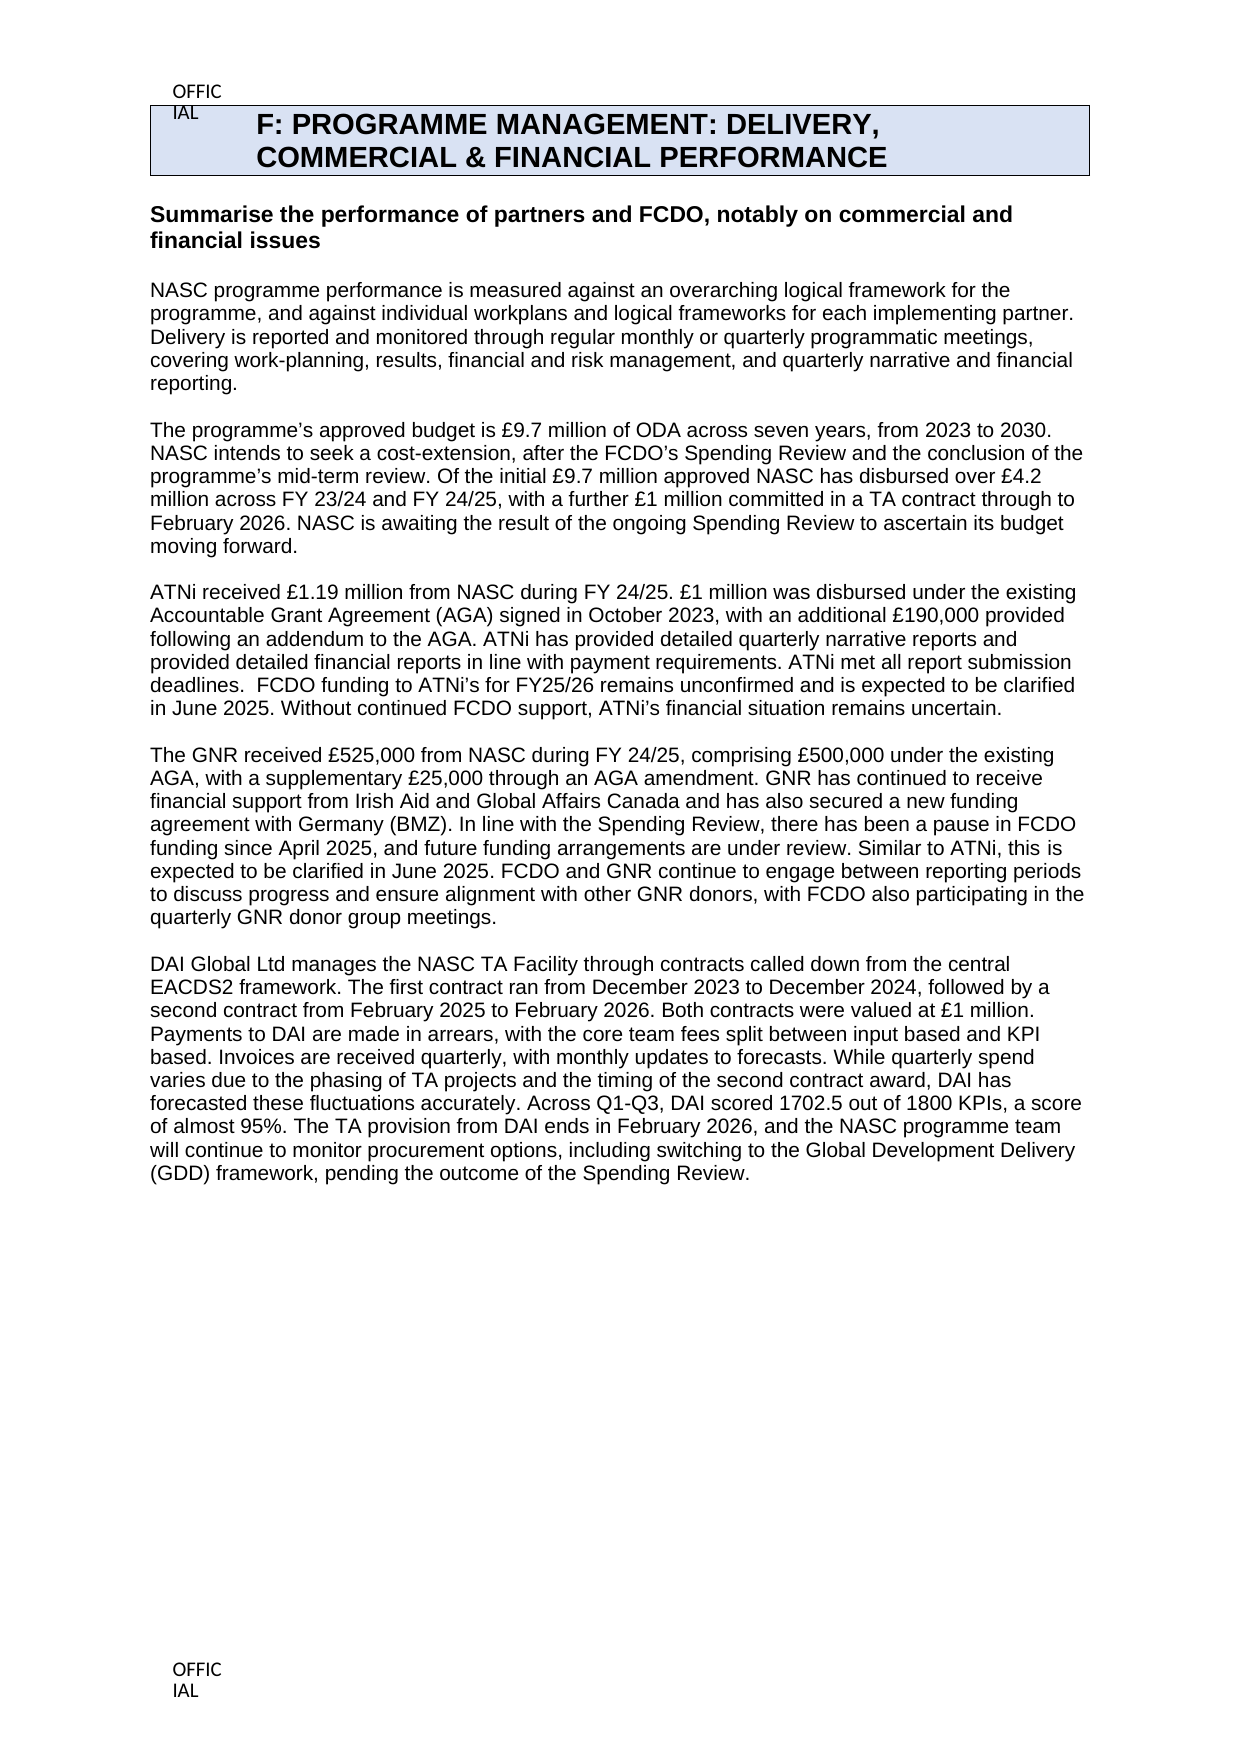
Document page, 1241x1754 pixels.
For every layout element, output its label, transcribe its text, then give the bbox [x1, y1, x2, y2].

text The GNR received £525,000 from NASC during FY 24/25, comprising £500,000 under the existing AGA, with a supplementary £25,000 through an AGA amendment. GNR has continued to receive financial support from Irish Aid and Global Affairs Canada and has also secured a new funding agreement with Germany (BMZ). In line with the Spending Review, there has been a pause in FCDO funding since April 2025, and future funding arrangements are under review. Similar to ATNi, this is expected to be clarified in June 2025. FCDO and GNR continue to engage between reporting periods to discuss progress and ensure alignment with other GNR donors, with FCDO also participating in the quarterly GNR donor group meetings. [150, 743, 1090, 929]
text The programme’s approved budget is £9.7 million of ODA across seven years, from 2023 to 2030. NASC intends to seek a cost-extension, after the FCDO’s Spending Review and the conclusion of the programme’s mid-term review. Of the initial £9.7 million approved NASC has disbursed over £4.2 million across FY 23/24 and FY 24/25, with a further £1 million committed in a TA contract through to February 2026. NASC is awaiting the result of the ongoing Spending Review to ascertain its budget moving forward. [150, 418, 1090, 557]
text NASC programme performance is measured against an overarching logical framework for the programme, and against individual workplans and logical frameworks for each implementing partner. Delivery is reported and monitored through regular monthly or quarterly programmatic meetings, covering work-planning, results, financial and risk management, and quarterly narrative and financial reporting. [150, 279, 1090, 395]
text DAI Global Ltd manages the NASC TA Facility through contracts called down from the central EACDS2 framework. The first contract ran from December 2023 to December 2024, followed by a second contract from February 2025 to February 2026. Both contracts were valued at £1 million. Payments to DAI are made in arrears, with the core team fees split between input based and KPI based. Invoices are received quarterly, with monthly updates to forecasts. While quarterly spend varies due to the phasing of TA projects and the timing of the second contract award, DAI has forecasted these fluctuations accurately. Across Q1-Q3, DAI scored 1702.5 out of 1800 KPIs, a score of almost 95%. The TA provision from DAI ends in February 2026, and the NASC programme team will continue to monitor procurement options, including switching to the Global Development Delivery (GDD) framework, pending the outcome of the Spending Review. [150, 952, 1090, 1185]
text F: PROGRAMME MANAGEMENT: DELIVERY, COMMERCIAL & FINANCIAL PERFORMANCE [151, 106, 1089, 175]
text Summarise the performance of partners and FCDO, notably on commercial and financial issues [150, 202, 1090, 253]
text ATNi received £1.19 million from NASC during FY 24/25. £1 million was disbursed under the existing Accountable Grant Agreement (AGA) signed in October 2023, with an additional £190,000 provided following an addendum to the AGA. ATNi has provided detailed quarterly narrative reports and provided detailed financial reports in line with payment requirements. ATNi met all report submission deadlines. FCDO funding to ATNi’s for FY25/26 remains unconfirmed and is expected to be clarified in June 2025. Without continued FCDO support, ATNi’s financial situation remains uncertain. [150, 581, 1090, 720]
